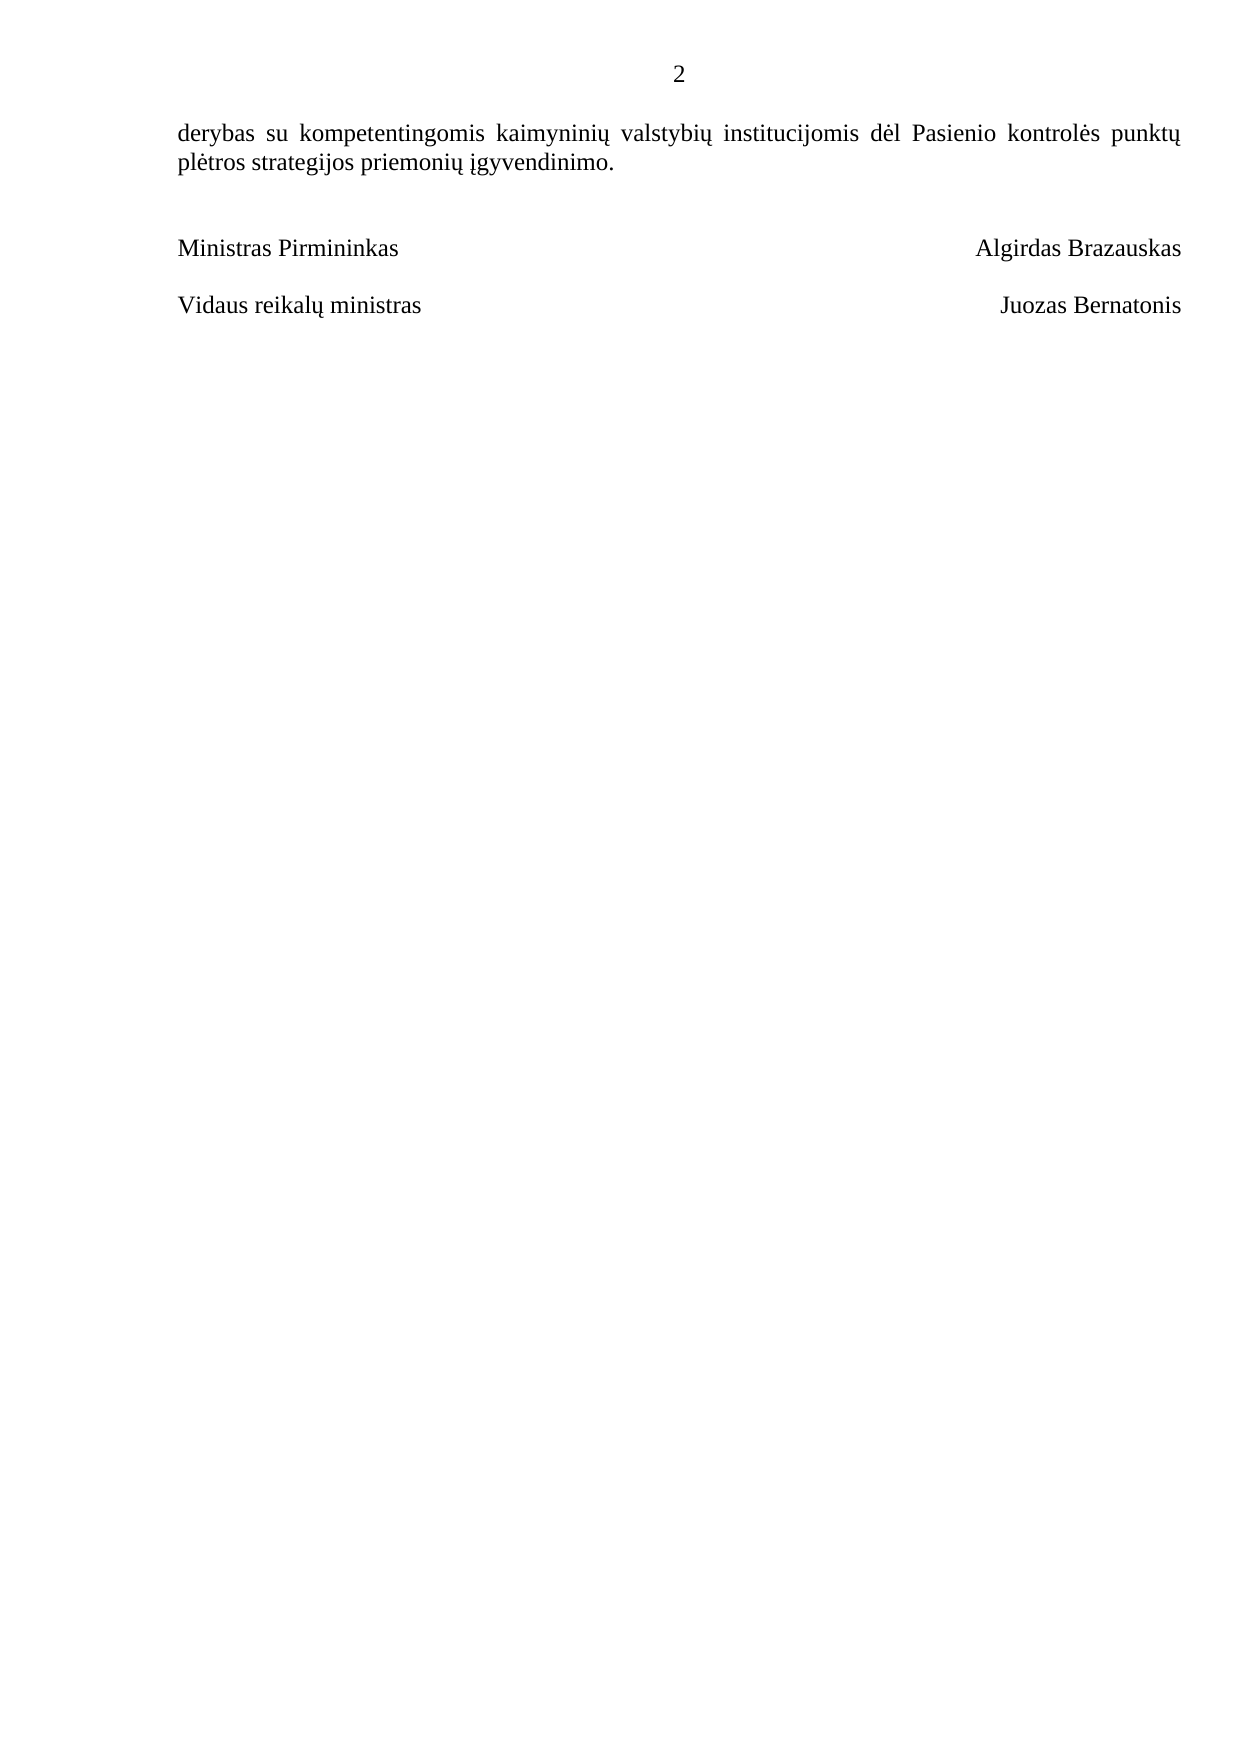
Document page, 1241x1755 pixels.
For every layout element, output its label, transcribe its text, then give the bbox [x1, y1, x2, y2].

text derybas su kompetentingomis kaimyninių valstybių institucijomis dėl Pasienio kontrolės punktų plėtros strategijos priemonių įgyvendinimo. [177, 118, 1181, 176]
text Vidaus reikalų ministras Juozas Bernatonis [177, 291, 1181, 319]
text Ministras Pirmininkas Algirdas Brazauskas [177, 233, 1181, 262]
